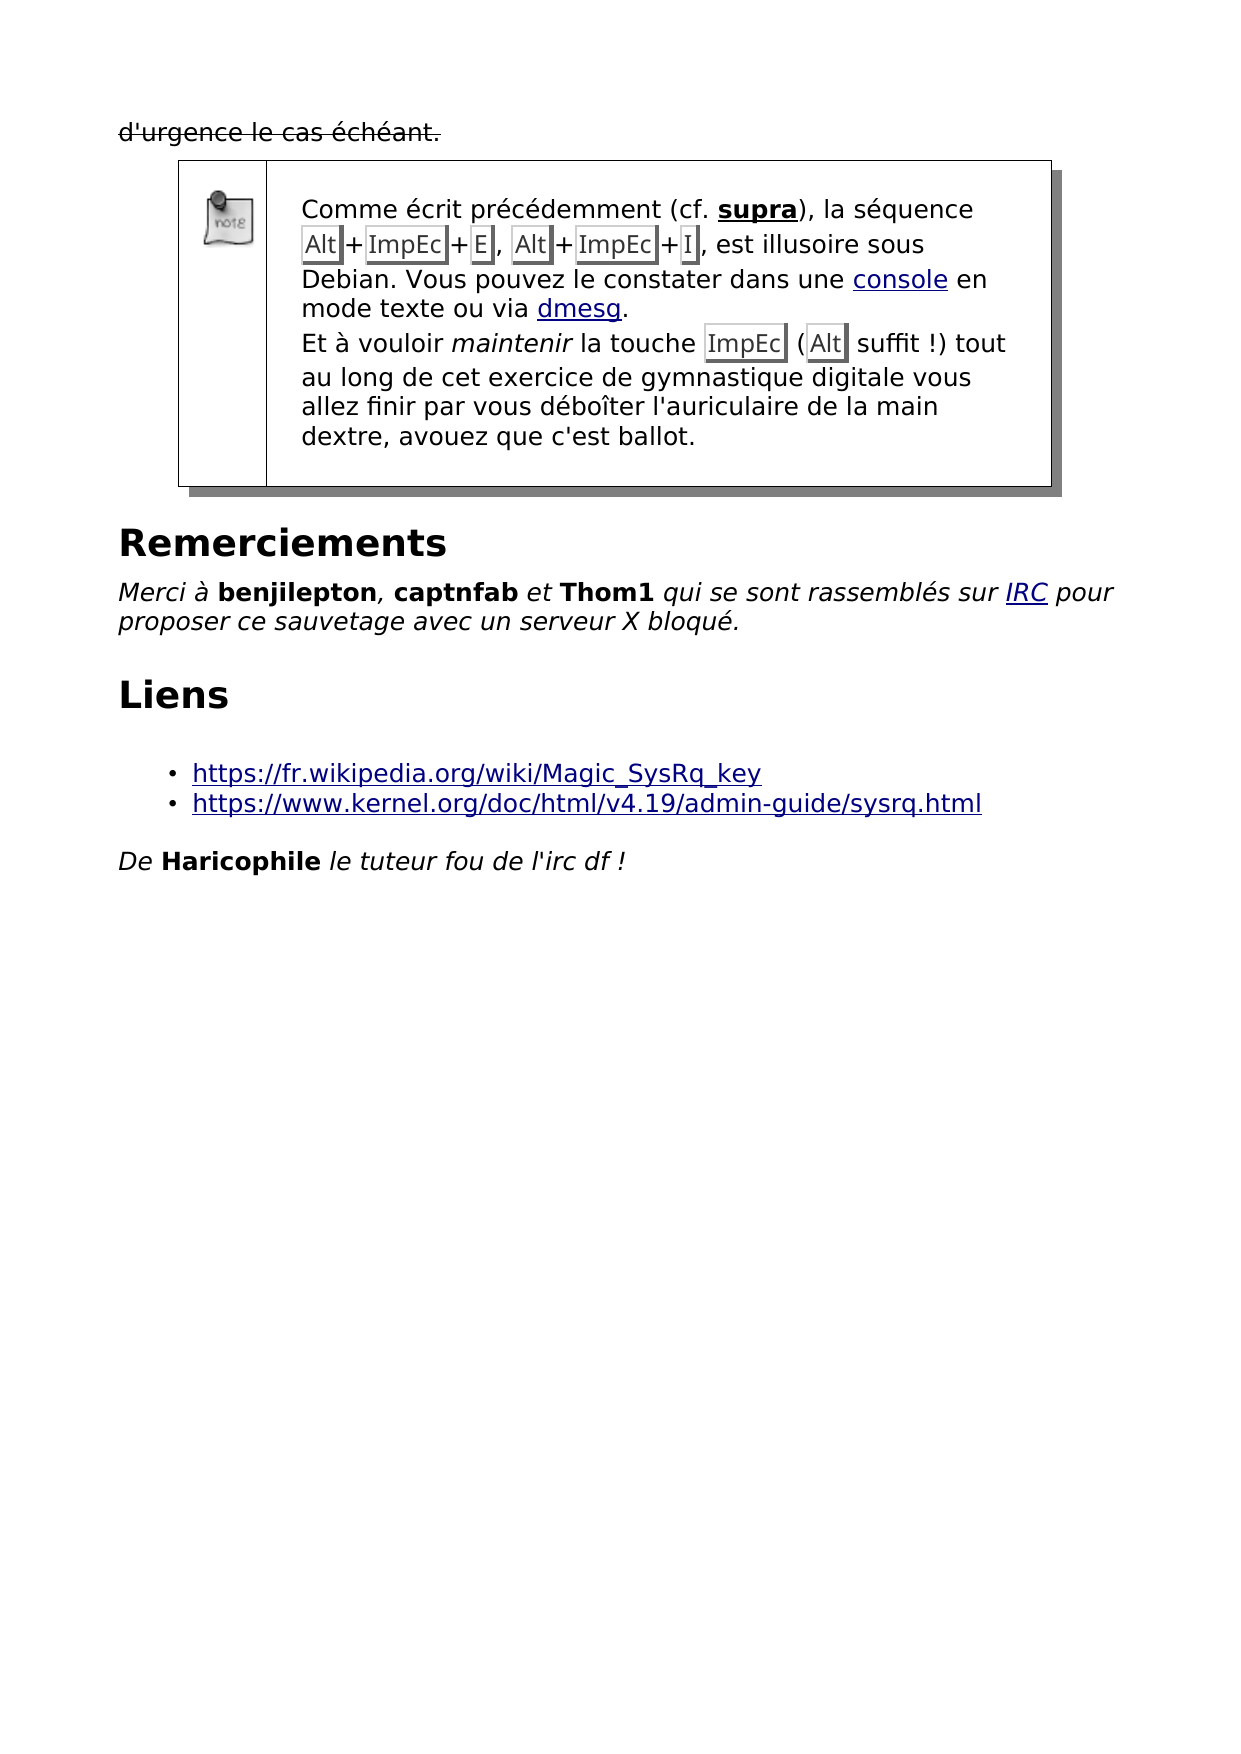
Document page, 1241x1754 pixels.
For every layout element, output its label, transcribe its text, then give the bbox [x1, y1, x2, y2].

text Merci à benjilepton, captnfab et Thom1 qui se sont rassemblés sur IRC pour proposer ce sauvetage avec un serveur X bloqué. [118, 578, 1122, 637]
table_header [179, 161, 266, 486]
text d'urgence le cas échéant. [118, 118, 1122, 147]
table_header Comme écrit précédemment (cf. supra), la séquence Alt+ImpEc+E, Alt+ImpEc+I, est illusoire sous Debian. Vous pouvez le constater dans une console en mode texte ou via dmesg. Et à vouloir maintenir la touche ImpEc (Alt suffit !) tout au long de cet exercice de gymnastique digitale vous allez finir par vous déboîter l'auriculaire de la main dextre, avouez que c'est ballot. [267, 161, 1051, 486]
text De Haricophile le tuteur fou de l'irc df ! [118, 847, 1122, 877]
list https://fr.wikipedia.org/wiki/Magic_SysRq_key [177, 760, 1122, 789]
subtitle Remerciements [118, 522, 1122, 566]
subtitle Liens [118, 674, 1122, 718]
picture [190, 183, 266, 259]
list https://www.kernel.org/doc/html/v4.19/admin-guide/sysrq.html [177, 789, 1122, 818]
